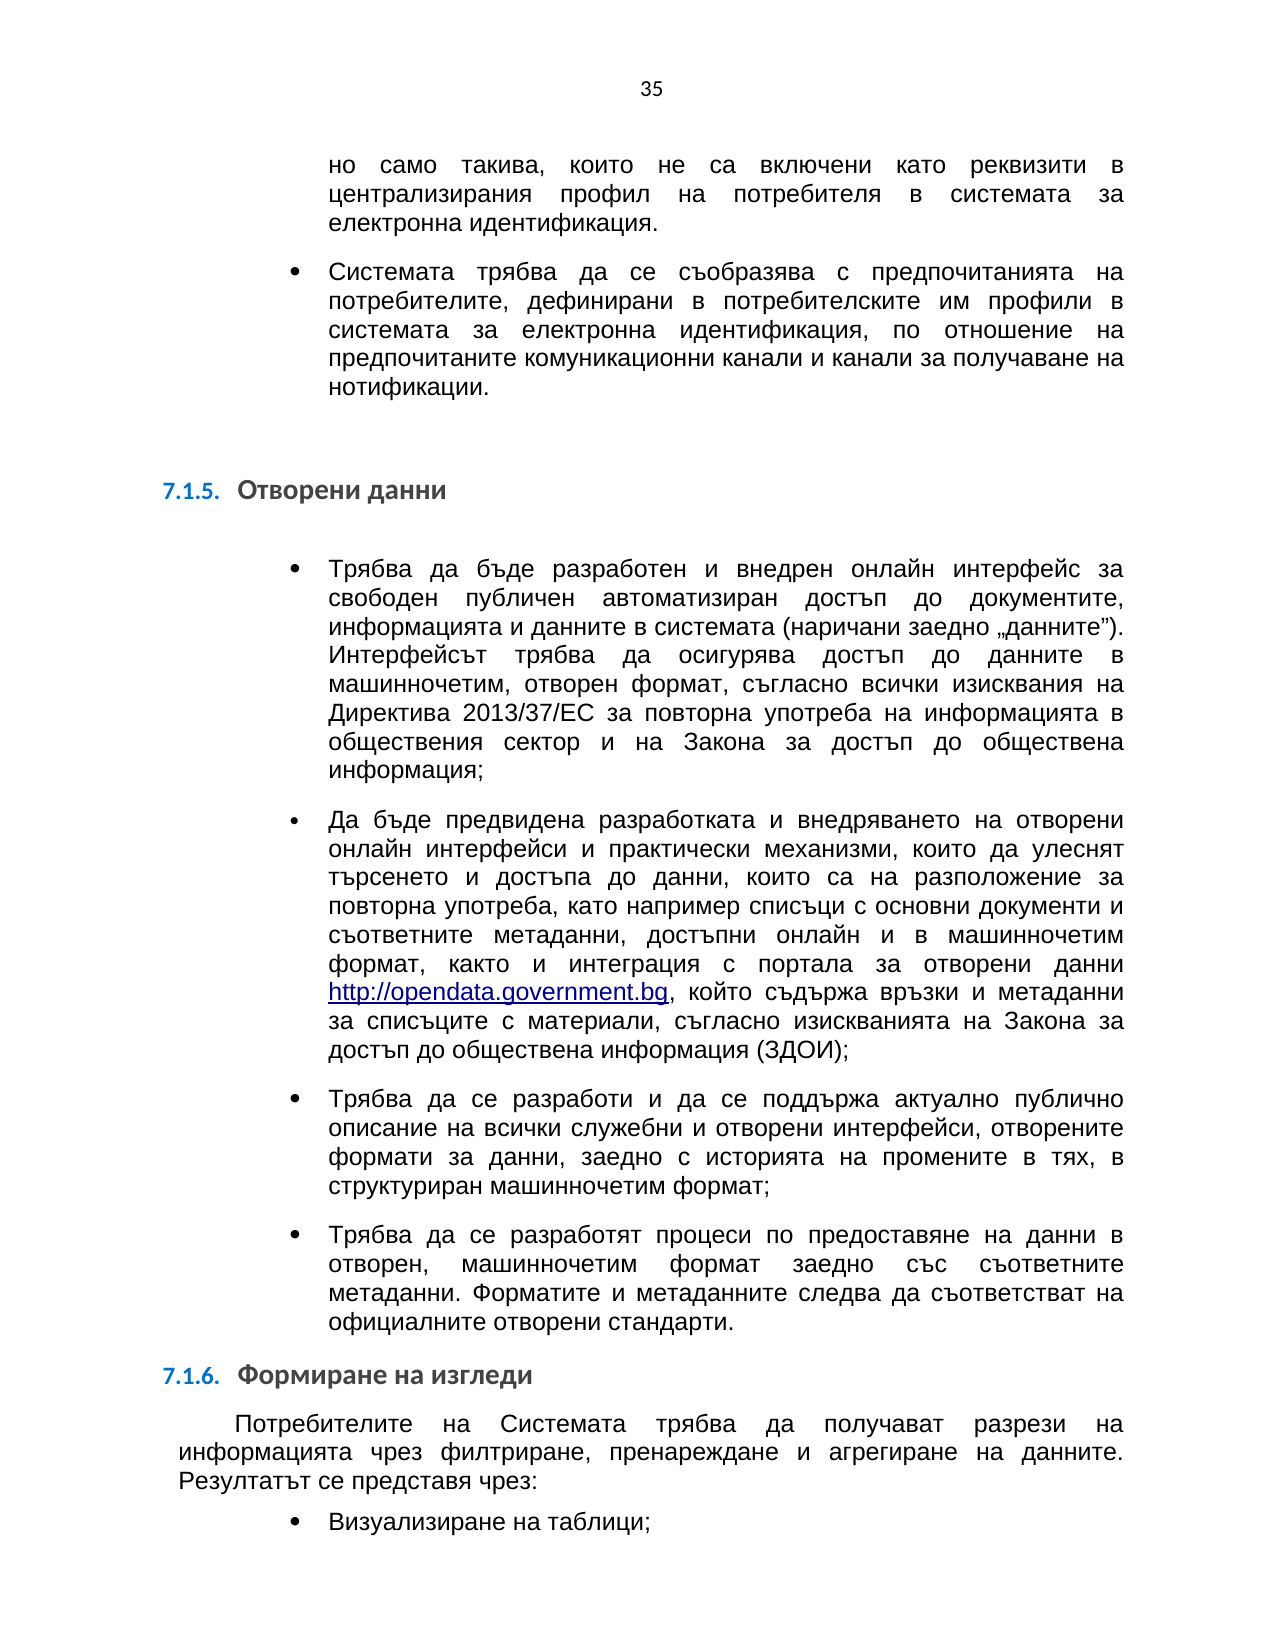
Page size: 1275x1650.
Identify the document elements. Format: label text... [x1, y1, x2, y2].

list Трябва да се разработи и да се поддържа актуално публично описание на всички служебни и отворени интерфейси, отворените формати за данни, заедно с историята на промените в тях, в структуриран машинночетим формат; [291, 1084, 1125, 1199]
subtitle Формиране на изгледи [162, 1356, 1125, 1392]
subtitle Отворени данни [162, 471, 1125, 507]
text Потребителите на Системата трябва да получават разрези на информацията чрез филтриране, пренареждане и агрегиране на данните. Резултатът се представя чрез: [178, 1408, 1125, 1495]
list но само такива, които не са включени като реквизити в централизирания профил на потребителя в системата за електронна идентификация. [291, 150, 1125, 236]
list Системата трябва да се съобразява с предпочитанията на потребителите, дефинирани в потребителските им профили в системата за електронна идентификация, по отношение на предпочитаните комуникационни канали и канали за получаване на нотификации. [291, 257, 1125, 401]
list Да бъде предвидена разработката и внедряването на отворени онлайн интерфейси и практически механизми, които да улеснят търсенето и достъпа до данни, които са на разположение за повторна употреба, като например списъци с основни документи и съответните метаданни, достъпни онлайн и в машинночетим формат, както и интеграция с портала за отворени данни http://opendata.government.bg, който съдържа връзки и метаданни за списъците с материали, съгласно изискванията на Закона за достъп до обществена информация (ЗДОИ); [291, 805, 1125, 1063]
list Трябва да се разработят процеси по предоставяне на данни в отворен, машинночетим формат заедно със съответните метаданни. Форматите и метаданните следва да съответстват на официалните отворени стандарти. [291, 1220, 1125, 1335]
list Визуализиране на таблици; [291, 1507, 1125, 1536]
list Трябва да бъде разработен и внедрен онлайн интерфейс за свободен публичен автоматизиран достъп до документите, информацията и данните в системата (наричани заедно „данните”). Интерфейсът трябва да осигурява достъп до данните в машинночетим, отворен формат, съгласно всички изисквания на Директива 2013/37/ЕС за повторна употреба на информацията в обществения сектор и на Закона за достъп до обществена информация; [291, 554, 1125, 784]
